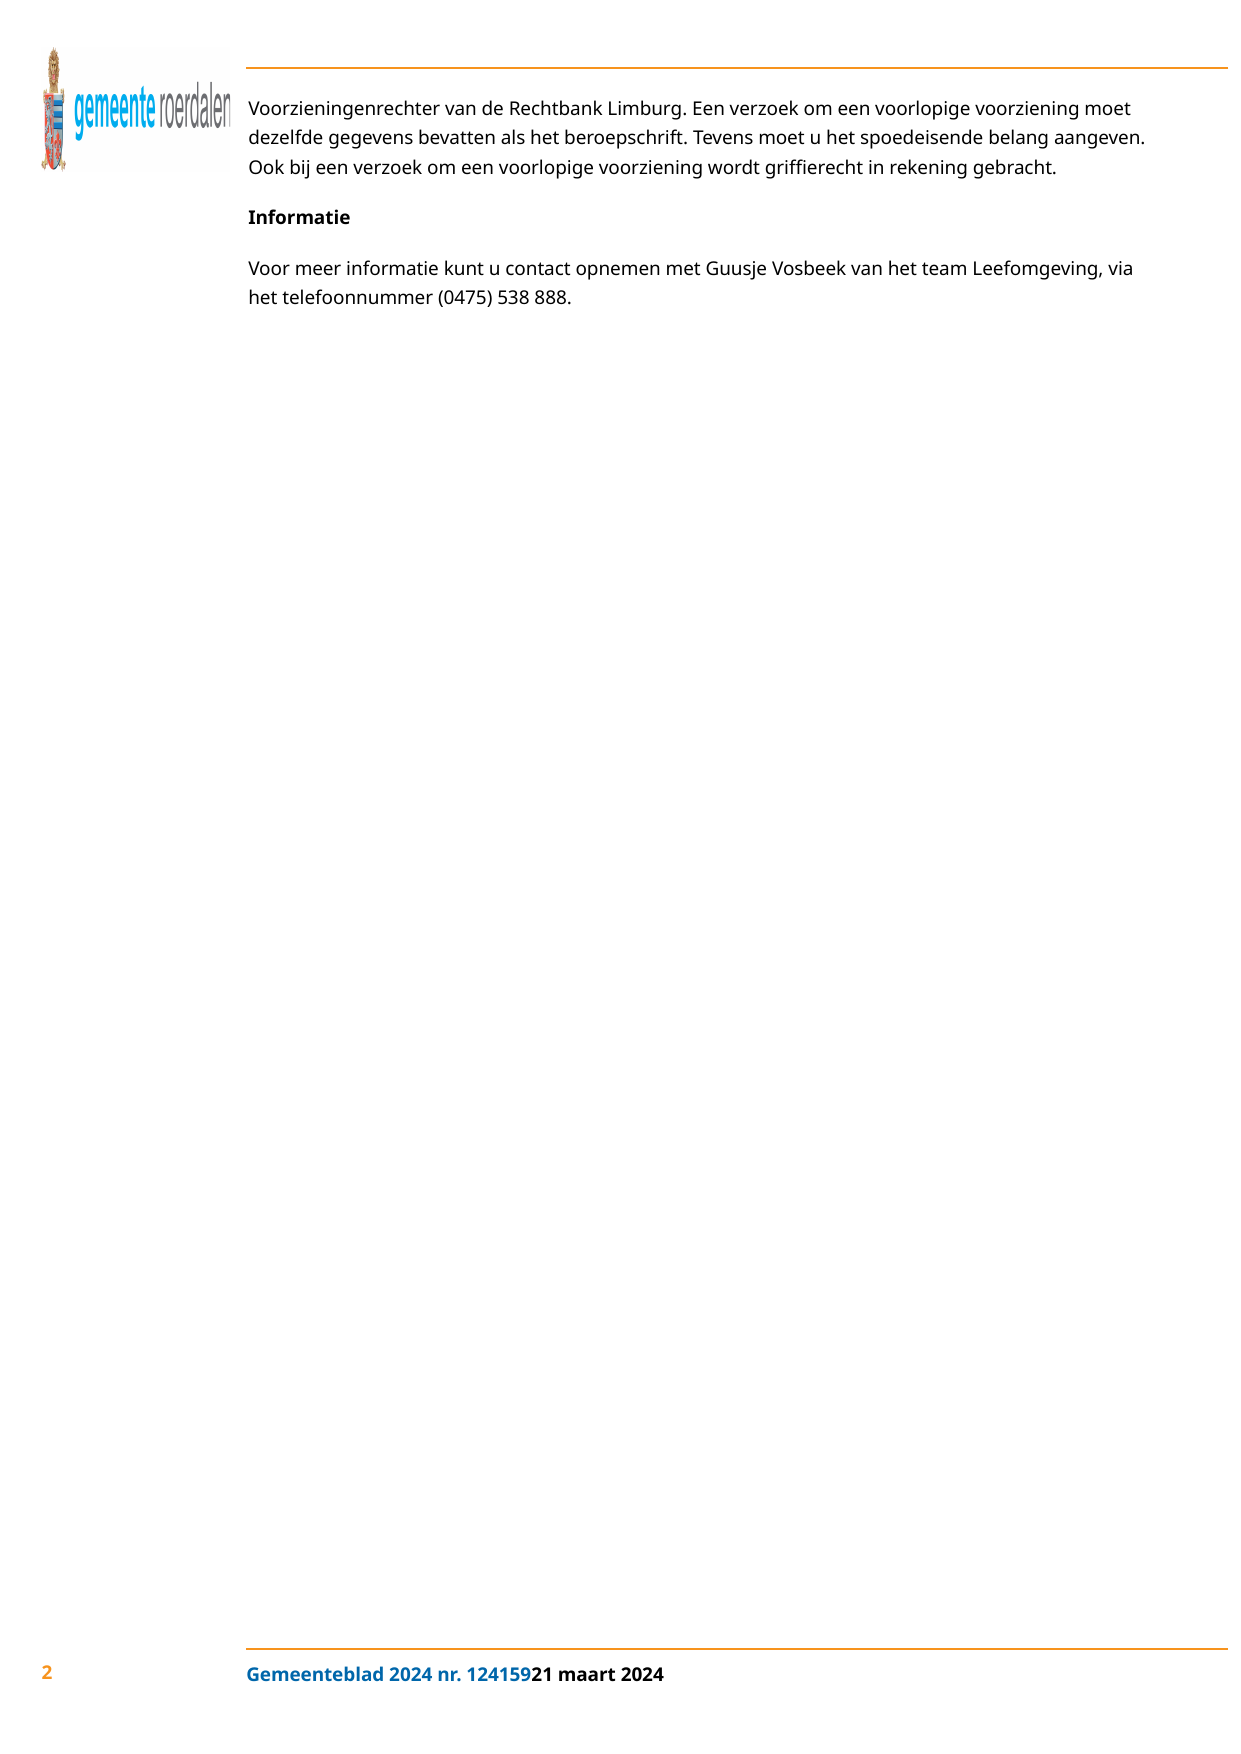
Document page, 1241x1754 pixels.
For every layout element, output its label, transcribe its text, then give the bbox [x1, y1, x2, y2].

text Informatie [248, 204, 1152, 230]
text Voor meer informatie kunt u contact opnemen met Guusje Vosbeek van het team Leefomgeving, via het telefoonnummer (0475) 538 888. [248, 255, 1152, 310]
text Voorzieningenrechter van de Rechtbank Limburg. Een verzoek om een voorlopige voorziening moet dezelfde gegevens bevatten als het beroepschrift. Tevens moet u het spoedeisende belang aangeven. Ook bij een verzoek om een voorlopige voorziening wordt griffierecht in rekening gebracht. [248, 95, 1152, 180]
picture [41, 47, 231, 172]
